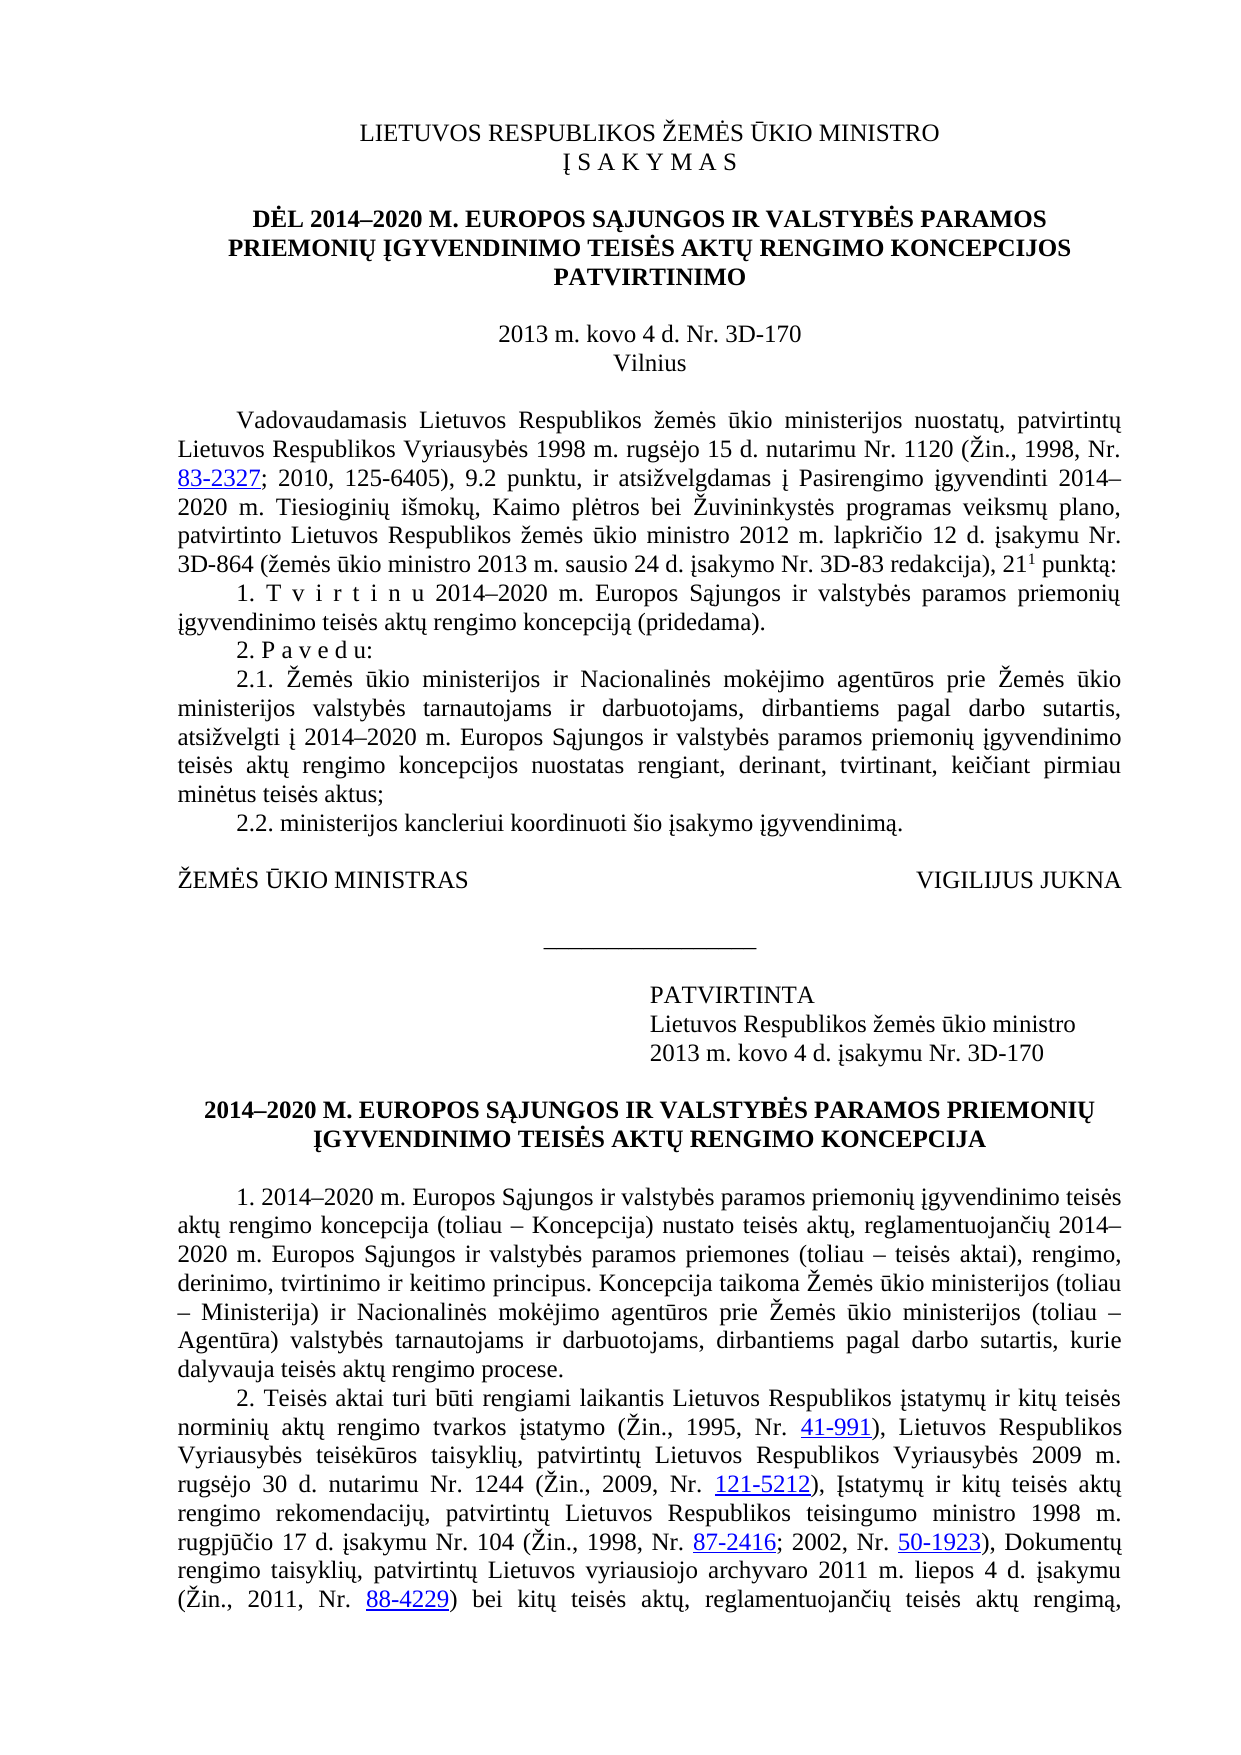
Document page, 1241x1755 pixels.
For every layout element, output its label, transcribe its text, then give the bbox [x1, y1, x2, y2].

text 2. P a v e d u: [177, 636, 1122, 664]
text Vilnius [177, 348, 1122, 377]
text PATVIRTINTA [649, 981, 1122, 1009]
text Vadovaudamasis Lietuvos Respublikos žemės ūkio ministerijos nuostatų, patvirtintų Lietuvos Respublikos Vyriausybės 1998 m. rugsėjo 15 d. nutarimu Nr. 1120 (Žin., 1998, Nr. 83-2327; 2010, 125-6405), 9.2 punktu, ir atsižvelgdamas į Pasirengimo įgyvendinti 2014–2020 m. Tiesioginių išmokų, Kaimo plėtros bei Žuvininkystės programas veiksmų plano, patvirtinto Lietuvos Respublikos žemės ūkio ministro 2012 m. lapkričio 12 d. įsakymu Nr. 3D-864 (žemės ūkio ministro 2013 m. sausio 24 d. įsakymo Nr. 3D-83 redakcija), 211 punktą: [177, 406, 1122, 578]
text DĖL 2014–2020 m. Europos Sąjungos ir valstybės paramos priemonIŲ įgyvendinIMO teisės aktų rengimo koncepcijOS PATVIRTINIMO [177, 204, 1122, 291]
text 1. 2014–2020 m. Europos Sąjungos ir valstybės paramos priemonių įgyvendinimo teisės aktų rengimo koncepcija (toliau – Koncepcija) nustato teisės aktų, reglamentuojančių 2014–2020 m. Europos Sąjungos ir valstybės paramos priemones (toliau – teisės aktai), rengimo, derinimo, tvirtinimo ir keitimo principus. Koncepcija taikoma Žemės ūkio ministerijos (toliau – Ministerija) ir Nacionalinės mokėjimo agentūros prie Žemės ūkio ministerijos (toliau – Agentūra) valstybės tarnautojams ir darbuotojams, dirbantiems pagal darbo sutartis, kurie dalyvauja teisės aktų rengimo procese. [177, 1182, 1122, 1383]
text LIETUVOS RESPUBLIKOS ŽEMĖS ŪKIO MINISTRO [177, 118, 1122, 147]
text 2.2. ministerijos kancleriui koordinuoti šio įsakymo įgyvendinimą. [177, 808, 1122, 837]
text Žemės ūkio ministras Vigilijus Jukna [177, 866, 1122, 894]
text _________________ [177, 923, 1122, 952]
text 2014–2020 m. Europos Sąjungos ir valstybės paramos priemoniŲ įgyvendinIMO teisės aktų rengimo koncepcija [177, 1096, 1122, 1153]
text 2. Teisės aktai turi būti rengiami laikantis Lietuvos Respublikos įstatymų ir kitų teisės norminių aktų rengimo tvarkos įstatymo (Žin., 1995, Nr. 41-991), Lietuvos Respublikos Vyriausybės teisėkūros taisyklių, patvirtintų Lietuvos Respublikos Vyriausybės 2009 m. rugsėjo 30 d. nutarimu Nr. 1244 (Žin., 2009, Nr. 121-5212), Įstatymų ir kitų teisės aktų rengimo rekomendacijų, patvirtintų Lietuvos Respublikos teisingumo ministro 1998 m. rugpjūčio 17 d. įsakymu Nr. 104 (Žin., 1998, Nr. 87-2416; 2002, Nr. 50-1923), Dokumentų rengimo taisyklių, patvirtintų Lietuvos vyriausiojo archyvaro 2011 m. liepos 4 d. įsakymu (Žin., 2011, Nr. 88-4229) bei kitų teisės aktų, reglamentuojančių teisės aktų rengimą, [177, 1383, 1122, 1613]
text 2013 m. kovo 4 d. Nr. 3D-170 [177, 319, 1122, 348]
text Į S A K Y M A S [177, 147, 1122, 176]
text 1. T v i r t i n u 2014–2020 m. Europos Sąjungos ir valstybės paramos priemonių įgyvendinimo teisės aktų rengimo koncepciją (pridedama). [177, 578, 1122, 636]
text 2.1. Žemės ūkio ministerijos ir Nacionalinės mokėjimo agentūros prie Žemės ūkio ministerijos valstybės tarnautojams ir darbuotojams, dirbantiems pagal darbo sutartis, atsižvelgti į 2014–2020 m. Europos Sąjungos ir valstybės paramos priemonių įgyvendinimo teisės aktų rengimo koncepcijos nuostatas rengiant, derinant, tvirtinant, keičiant pirmiau minėtus teisės aktus; [177, 664, 1122, 808]
text Lietuvos Respublikos žemės ūkio ministro 2013 m. kovo 4 d. įsakymu Nr. 3D-170 [649, 1009, 1122, 1067]
